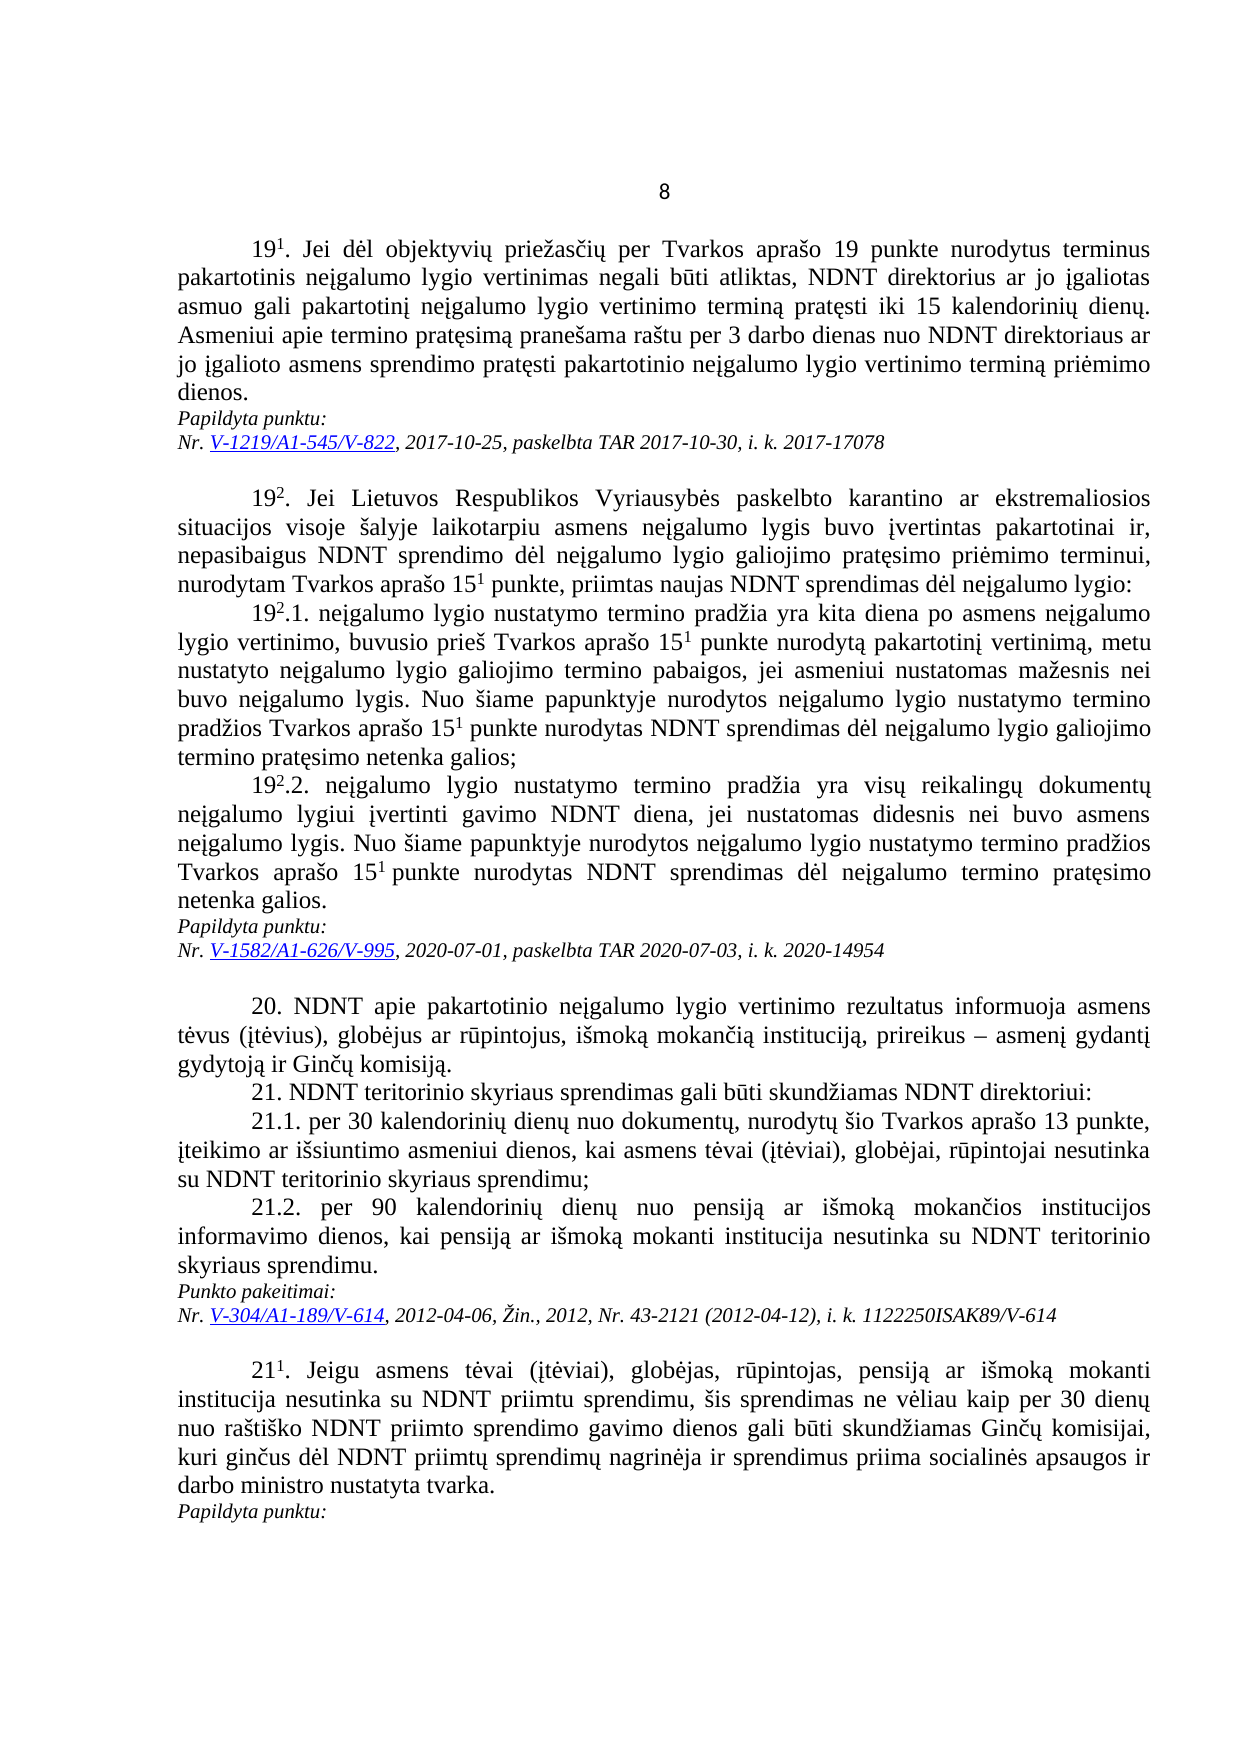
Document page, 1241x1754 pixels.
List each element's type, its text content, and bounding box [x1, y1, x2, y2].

text 21.1. per 30 kalendorinių dienų nuo dokumentų, nurodytų šio Tvarkos aprašo 13 punkte, įteikimo ar išsiuntimo asmeniui dienos, kai asmens tėvai (įtėviai), globėjai, rūpintojai nesutinka su NDNT teritorinio skyriaus sprendimu; [177, 1106, 1152, 1192]
text 192.1. neįgalumo lygio nustatymo termino pradžia yra kita diena po asmens neįgalumo lygio vertinimo, buvusio prieš Tvarkos aprašo 151 punkte nurodytą pakartotinį vertinimą, metu nustatyto neįgalumo lygio galiojimo termino pabaigos, jei asmeniui nustatomas mažesnis nei buvo neįgalumo lygis. Nuo šiame papunktyje nurodytos neįgalumo lygio nustatymo termino pradžios Tvarkos aprašo 151 punkte nurodytas NDNT sprendimas dėl neįgalumo lygio galiojimo termino pratęsimo netenka galios; [177, 598, 1152, 771]
text Papildyta punktu: [177, 406, 1152, 430]
text Nr. V-304/A1-189/V-614, 2012-04-06, Žin., 2012, Nr. 43-2121 (2012-04-12), i. k. 1122250ISAK89/V-614 [177, 1303, 1152, 1327]
text 21.2. per 90 kalendorinių dienų nuo pensiją ar išmoką mokančios institucijos informavimo dienos, kai pensiją ar išmoką mokanti institucija nesutinka su NDNT teritorinio skyriaus sprendimu. [177, 1192, 1152, 1279]
text 211. Jeigu asmens tėvai (įtėviai), globėjas, rūpintojas, pensiją ar išmoką mokanti institucija nesutinka su NDNT priimtu sprendimu, šis sprendimas ne vėliau kaip per 30 dienų nuo raštiško NDNT priimto sprendimo gavimo dienos gali būti skundžiamas Ginčų komisijai, kuri ginčus dėl NDNT priimtų sprendimų nagrinėja ir sprendimus priima socialinės apsaugos ir darbo ministro nustatyta tvarka. [177, 1356, 1152, 1499]
text Nr. V-1219/A1-545/V-822, 2017-10-25, paskelbta TAR 2017-10-30, i. k. 2017-17078 [177, 430, 1152, 454]
text Nr. V-1582/A1-626/V-995, 2020-07-01, paskelbta TAR 2020-07-03, i. k. 2020-14954 [177, 938, 1152, 962]
text 21. NDNT teritorinio skyriaus sprendimas gali būti skundžiamas NDNT direktoriui: [177, 1077, 1152, 1106]
text 20. NDNT apie pakartotinio neįgalumo lygio vertinimo rezultatus informuoja asmens tėvus (įtėvius), globėjus ar rūpintojus, išmoką mokančią instituciją, prireikus – asmenį gydantį gydytoją ir Ginčų komisiją. [177, 991, 1152, 1077]
text 192. Jei Lietuvos Respublikos Vyriausybės paskelbto karantino ar ekstremaliosios situacijos visoje šalyje laikotarpiu asmens neįgalumo lygis buvo įvertintas pakartotinai ir, nepasibaigus NDNT sprendimo dėl neįgalumo lygio galiojimo pratęsimo priėmimo terminui, nurodytam Tvarkos aprašo 151 punkte, priimtas naujas NDNT sprendimas dėl neįgalumo lygio: [177, 483, 1152, 598]
text Papildyta punktu: [177, 1499, 1152, 1523]
text Punkto pakeitimai: [177, 1279, 1152, 1303]
text Papildyta punktu: [177, 914, 1152, 938]
text 191. Jei dėl objektyvių priežasčių per Tvarkos aprašo 19 punkte nurodytus terminus pakartotinis neįgalumo lygio vertinimas negali būti atliktas, NDNT direktorius ar jo įgaliotas asmuo gali pakartotinį neįgalumo lygio vertinimo terminą pratęsti iki 15 kalendorinių dienų. Asmeniui apie termino pratęsimą pranešama raštu per 3 darbo dienas nuo NDNT direktoriaus ar jo įgalioto asmens sprendimo pratęsti pakartotinio neįgalumo lygio vertinimo terminą priėmimo dienos. [177, 234, 1152, 406]
text 192.2. neįgalumo lygio nustatymo termino pradžia yra visų reikalingų dokumentų neįgalumo lygiui įvertinti gavimo NDNT diena, jei nustatomas didesnis nei buvo asmens neįgalumo lygis. Nuo šiame papunktyje nurodytos neįgalumo lygio nustatymo termino pradžios Tvarkos aprašo 151 punkte nurodytas NDNT sprendimas dėl neįgalumo termino pratęsimo netenka galios. [177, 771, 1152, 914]
